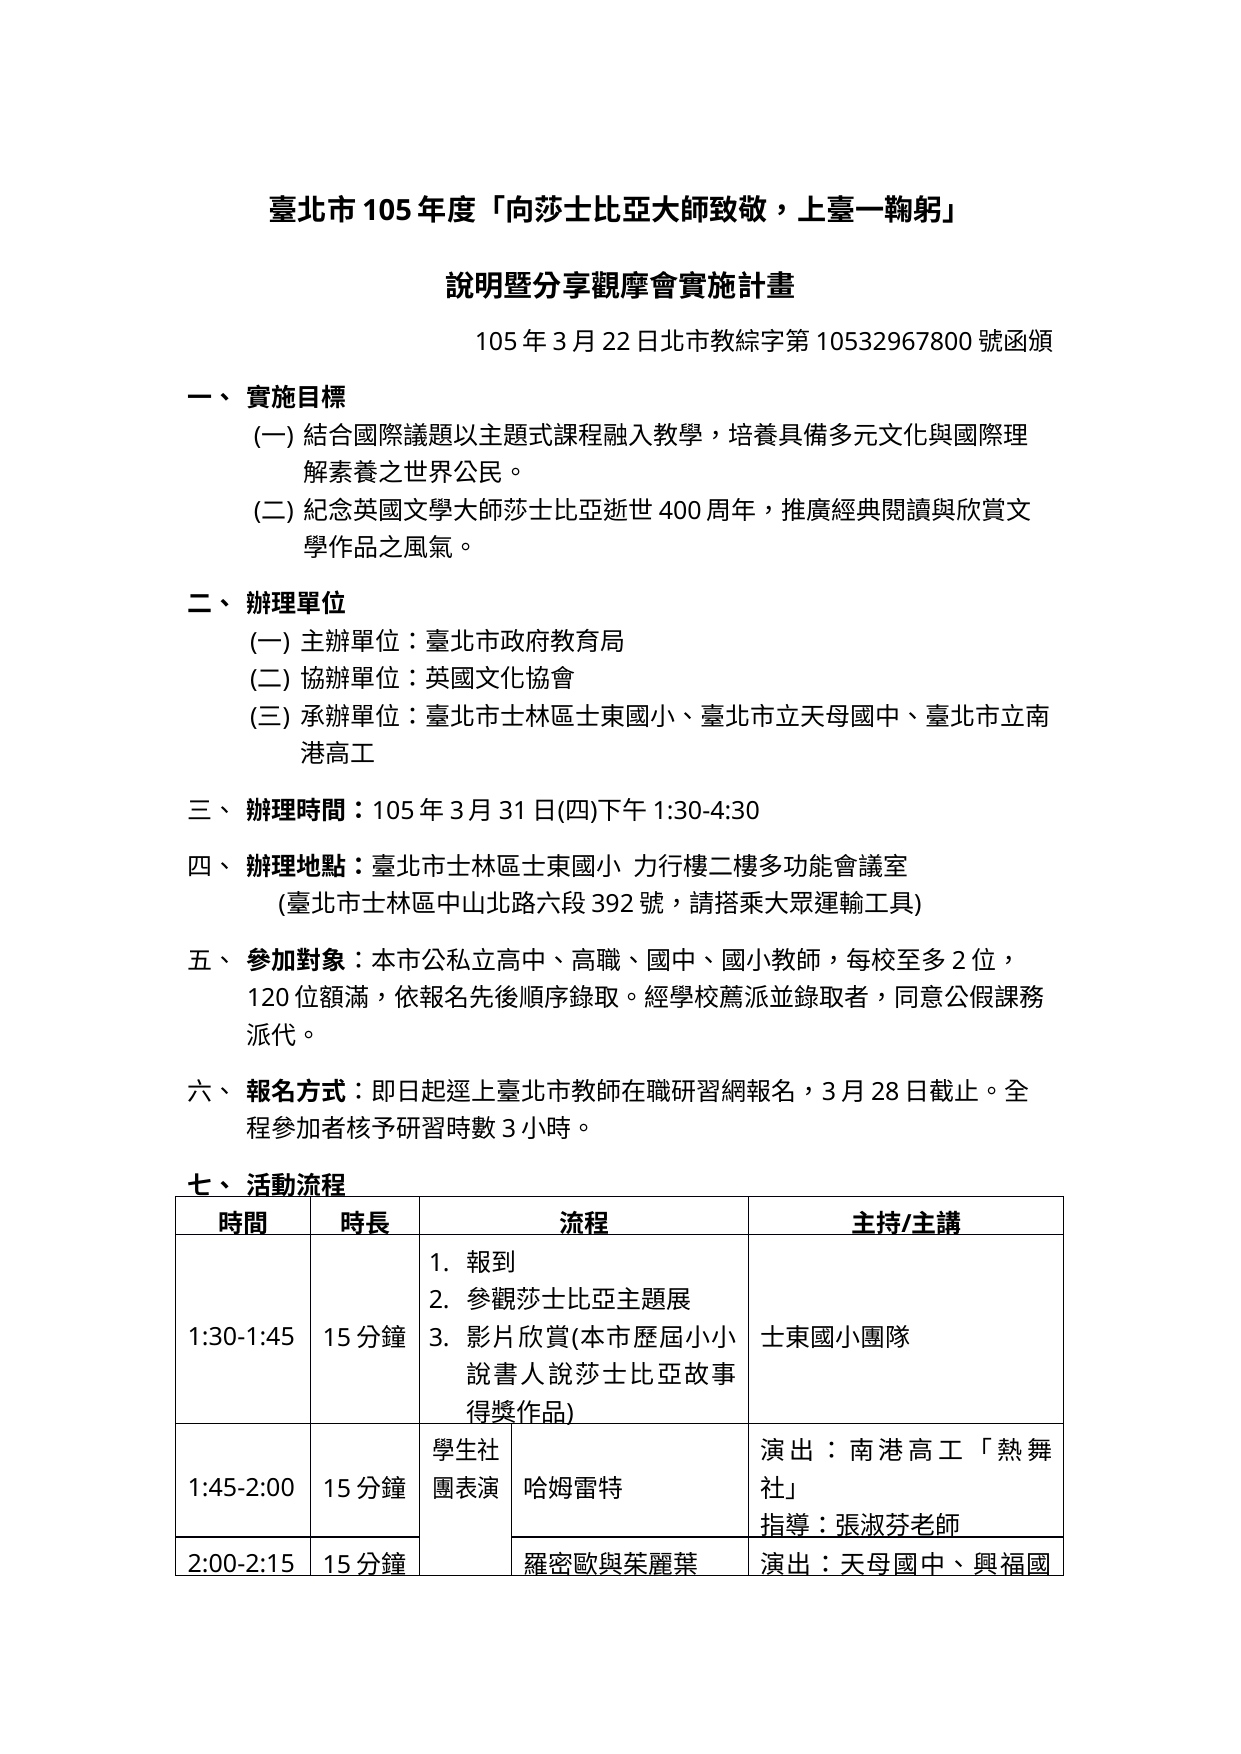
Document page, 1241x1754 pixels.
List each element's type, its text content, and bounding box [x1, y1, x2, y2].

list 辦理單位 [187, 577, 1053, 614]
list 報名方式：即日起逕上臺北市教師在職研習網報名，3月28日截止。全程參加者核予研習時數3小時。 [187, 1064, 1053, 1139]
table_header 時間 [176, 1197, 310, 1234]
list 主辦單位：臺北市政府教育局 [250, 614, 1053, 652]
list 紀念英國文學大師莎士比亞逝世400周年，推廣經典閱讀與欣賞文學作品之風氣。 [254, 483, 1053, 558]
list 協辦單位：英國文化協會 [250, 652, 1053, 689]
table_header 主持/主講 [749, 1197, 1063, 1234]
text 說明暨分享觀摩會實施計畫 [187, 239, 1053, 314]
table_cell 2:00-2:15 [176, 1538, 310, 1575]
text 臺北市105年度「向莎士比亞大師致敬，上臺一鞠躬」 [187, 164, 1053, 239]
table_cell 15分鐘 [311, 1424, 419, 1536]
table_cell 報到 參觀莎士比亞主題展 影片欣賞(本市歷屆小小說書人說莎士比亞故事得獎作品) [420, 1235, 748, 1423]
text 105年3月22日北市教綜字第10532967800號函頒 [187, 314, 1053, 352]
list 參加對象：本市公私立高中、高職、國中、國小教師，每校至多2位，120位額滿，依報名先後順序錄取。經學校薦派並錄取者，同意公假課務派代。 [187, 933, 1053, 1046]
list 承辦單位：臺北市士林區士東國小、臺北市立天母國中、臺北市立南港高工 [250, 689, 1053, 764]
table_cell 士東國小團隊 [749, 1235, 1063, 1423]
table_cell 1:45-2:00 [176, 1424, 310, 1536]
table_header 流程 [420, 1197, 748, 1234]
list 結合國際議題以主題式課程融入教學，培養具備多元文化與國際理解素養之世界公民。 [254, 408, 1053, 483]
table_cell 演出：南港高工「熱舞社」 指導：張淑芬老師 [749, 1424, 1063, 1536]
table_cell 羅密歐與茱麗葉 [512, 1538, 748, 1575]
table_cell 1:30-1:45 [176, 1235, 310, 1423]
list 辦理地點：臺北市士林區士東國小 力行樓二樓多功能會議室 [187, 839, 1053, 877]
table_cell 哈姆雷特 [512, 1424, 748, 1536]
table_header 時長 [311, 1197, 419, 1234]
table_cell 演出：天母國中、興福國 [749, 1538, 1063, 1575]
table_cell 15分鐘 [311, 1538, 419, 1575]
list 活動流程 [187, 1158, 1053, 1196]
table_cell 15分鐘 [311, 1235, 419, 1423]
list 實施目標 [187, 371, 1053, 408]
table_cell 學生社團表演 [420, 1424, 511, 1575]
text (臺北市士林區中山北路六段392號，請搭乘大眾運輸工具) [187, 877, 1053, 914]
list 辦理時間：105年3月31日(四)下午1:30-4:30 [187, 783, 1053, 821]
